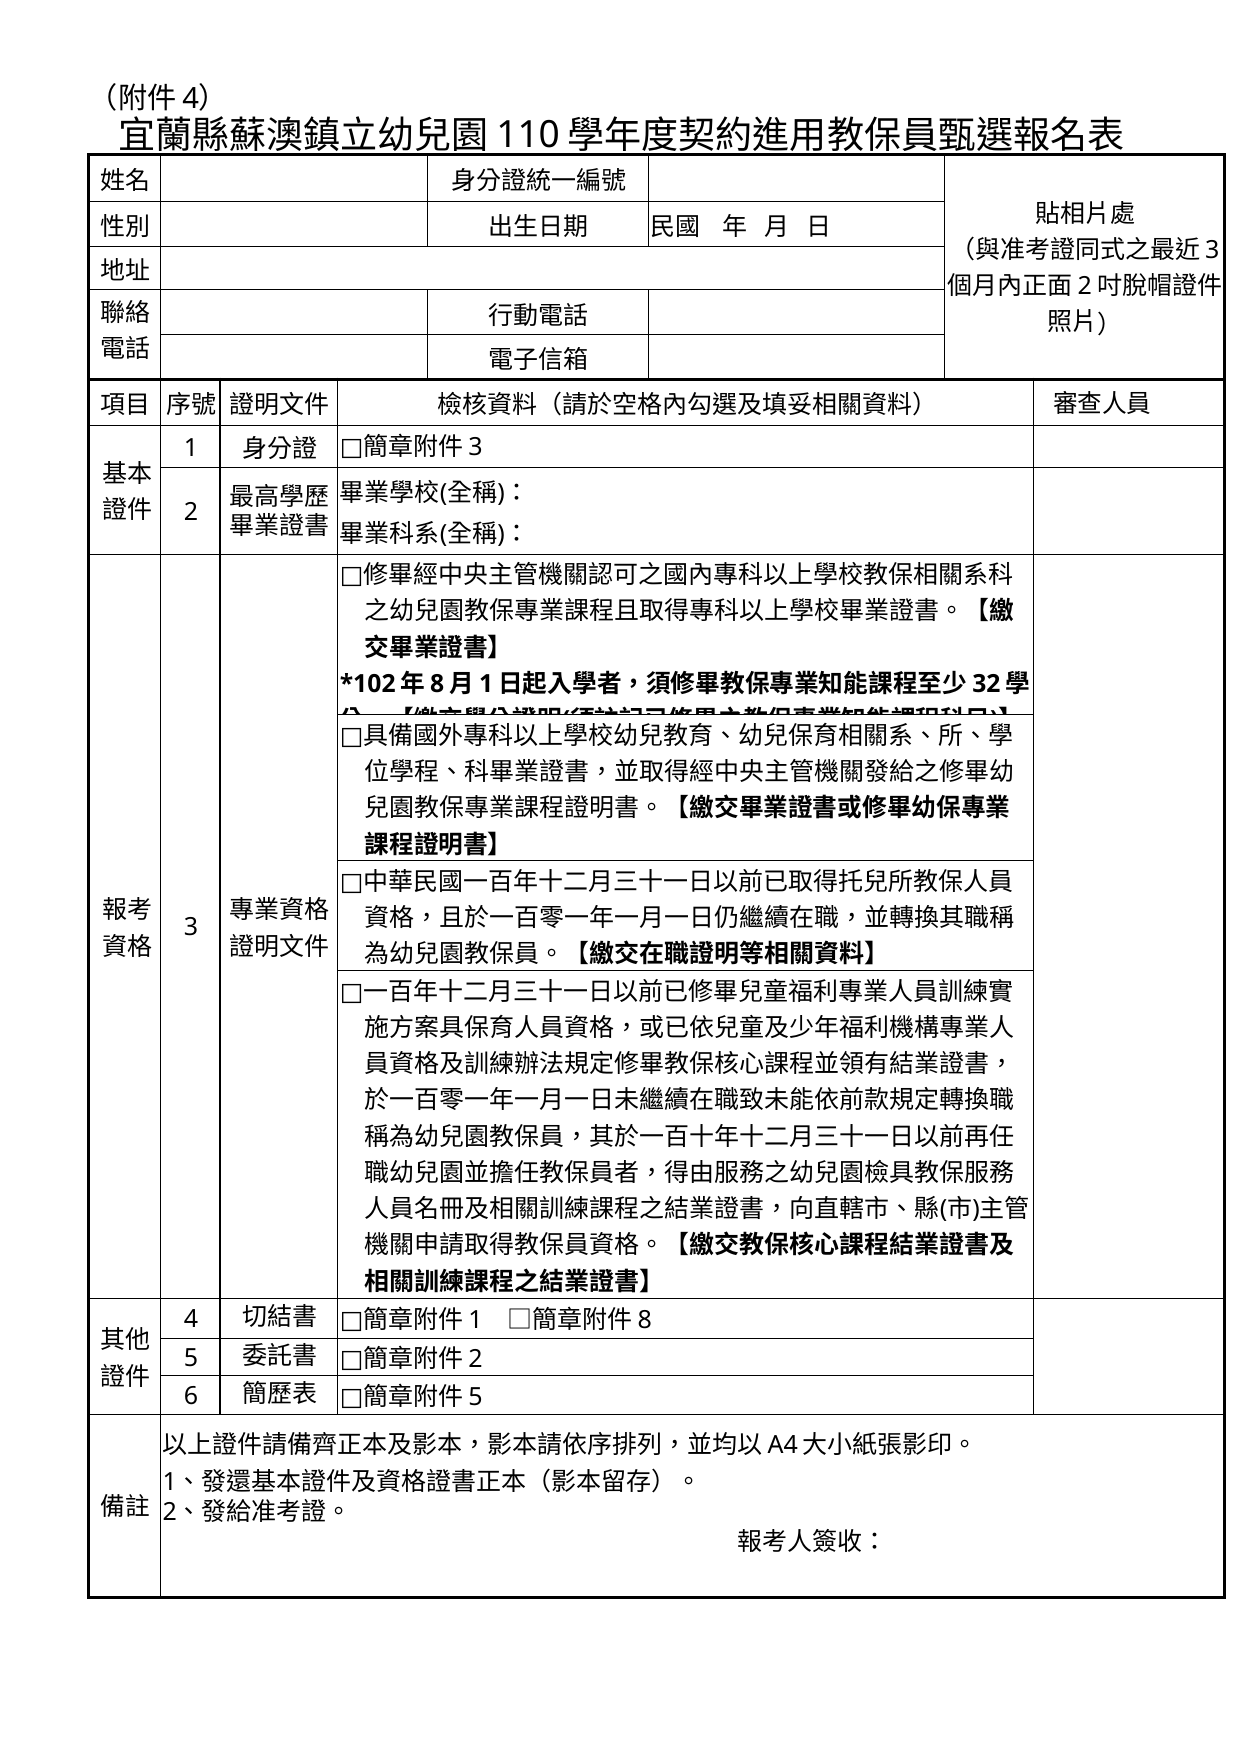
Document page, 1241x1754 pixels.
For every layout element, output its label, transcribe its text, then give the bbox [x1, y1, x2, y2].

table_cell [649, 290, 944, 334]
table_cell [649, 335, 944, 378]
table_cell □簡章附件3 [338, 426, 1033, 467]
table_cell 以上證件請備齊正本及影本，影本請依序排列，並均以A4大小紙張影印。 1、發還基本證件及資格證書正本（影本留存）。 2、發給准考證。 報考人簽收： [161, 1415, 1223, 1596]
table_cell 3 [161, 555, 219, 1297]
table_cell 6 [161, 1376, 219, 1413]
table_cell 2 [161, 468, 219, 553]
table_cell □簡章附件5 [338, 1376, 1033, 1413]
table_cell 性別 [90, 202, 160, 246]
table_cell 審查人員 [1034, 381, 1223, 424]
table_cell 4 [161, 1299, 219, 1338]
table_cell 最高學歷 畢業證書 [221, 468, 337, 553]
table_cell [1034, 1299, 1223, 1413]
table_cell [161, 247, 944, 289]
table_cell 畢業學校(全稱)： 畢業科系(全稱)： [338, 468, 1033, 553]
table_cell 基本 證件 [90, 426, 160, 553]
table_cell 簡歷表 [221, 1376, 337, 1413]
table_cell [161, 202, 427, 246]
table_cell 5 [161, 1339, 219, 1375]
table_cell [161, 290, 427, 334]
table_cell 項目 [90, 381, 160, 424]
table_cell 行動電話 [428, 290, 648, 334]
table_cell 檢核資料（請於空格內勾選及填妥相關資料） [338, 381, 1033, 424]
text 宜蘭縣蘇澳鎮立幼兒園110學年度契約進用教保員甄選報名表 [89, 114, 1154, 153]
table_cell □中華民國一百年十二月三十一日以前已取得托兒所教保人員資格，且於一百零一年一月一日仍繼續在職，並轉換其職稱為幼兒園教保員。【繳交在職證明等相關資料】 [338, 861, 1033, 970]
table_cell [1034, 426, 1223, 467]
table_cell 其他 證件 [90, 1299, 160, 1413]
table_cell □簡章附件1 □簡章附件8 [338, 1299, 1033, 1338]
table_cell 報考 資格 [90, 555, 160, 1297]
table_cell 聯絡電話 職 市話 [90, 290, 160, 378]
table_cell 序號 [161, 381, 219, 424]
table_cell □具備國外專科以上學校幼兒教育、幼兒保育相關系、所、學 位學程、科畢業證書，並取得經中央主管機關發給之修畢幼 兒園教保專業課程證明書。【繳交畢業證書或修畢幼保專業 課程證明書】 [338, 715, 1033, 860]
table_cell [1034, 468, 1223, 553]
table_cell 專業資格 證明文件 [221, 555, 337, 1297]
table_header [649, 156, 944, 201]
table_cell 委託書 [221, 1339, 337, 1375]
table_cell [1034, 555, 1223, 1297]
table_header 身分證統一編號 [428, 156, 648, 201]
text （附件4） [89, 89, 1154, 114]
table_header 貼相片處 （與准考證同式之最近3個月內正面2吋脫帽證件照片） [945, 156, 1223, 378]
table_cell □修畢經中央主管機關認可之國內專科以上學校教保相關系科 之幼兒園教保專業課程且取得專科以上學校畢業證書。【繳 交畢業證書】 *102年8月1日起入學者，須修畢教保專業知能課程至少32學分。【繳交學分證明(須註記已修畢之教保專業知能課程科目)】 [338, 555, 1033, 714]
table_cell 身分證 [221, 426, 337, 467]
table_cell 備註 [90, 1415, 160, 1596]
table_cell [161, 335, 427, 378]
table_header 姓名 [90, 156, 160, 201]
table_header [161, 156, 427, 201]
table_cell □一百年十二月三十一日以前已修畢兒童福利專業人員訓練實施方案具保育人員資格，或已依兒童及少年福利機構專業人員資格及訓練辦法規定修畢教保核心課程並領有結業證書，於一百零一年一月一日未繼續在職致未能依前款規定轉換職稱為幼兒園教保員，其於一百十年十二月三十一日以前再任職幼兒園並擔任教保員者，得由服務之幼兒園檢具教保服務人員名冊及相關訓練課程之結業證書，向直轄市、縣(市)主管機關申請取得教保員資格。【繳交教保核心課程結業證書及相關訓練課程之結業證書】 [338, 971, 1033, 1297]
table_cell □簡章附件2 [338, 1339, 1033, 1375]
table_cell 證明文件 [221, 381, 337, 424]
table_cell 電子信箱 [428, 335, 648, 378]
table_cell 地址 [90, 247, 160, 289]
table_cell 民國 年 月 日 [649, 202, 944, 246]
table_cell 1 [161, 426, 219, 467]
table_cell 出生日期 [428, 202, 648, 246]
table_cell 切結書 [221, 1299, 337, 1338]
